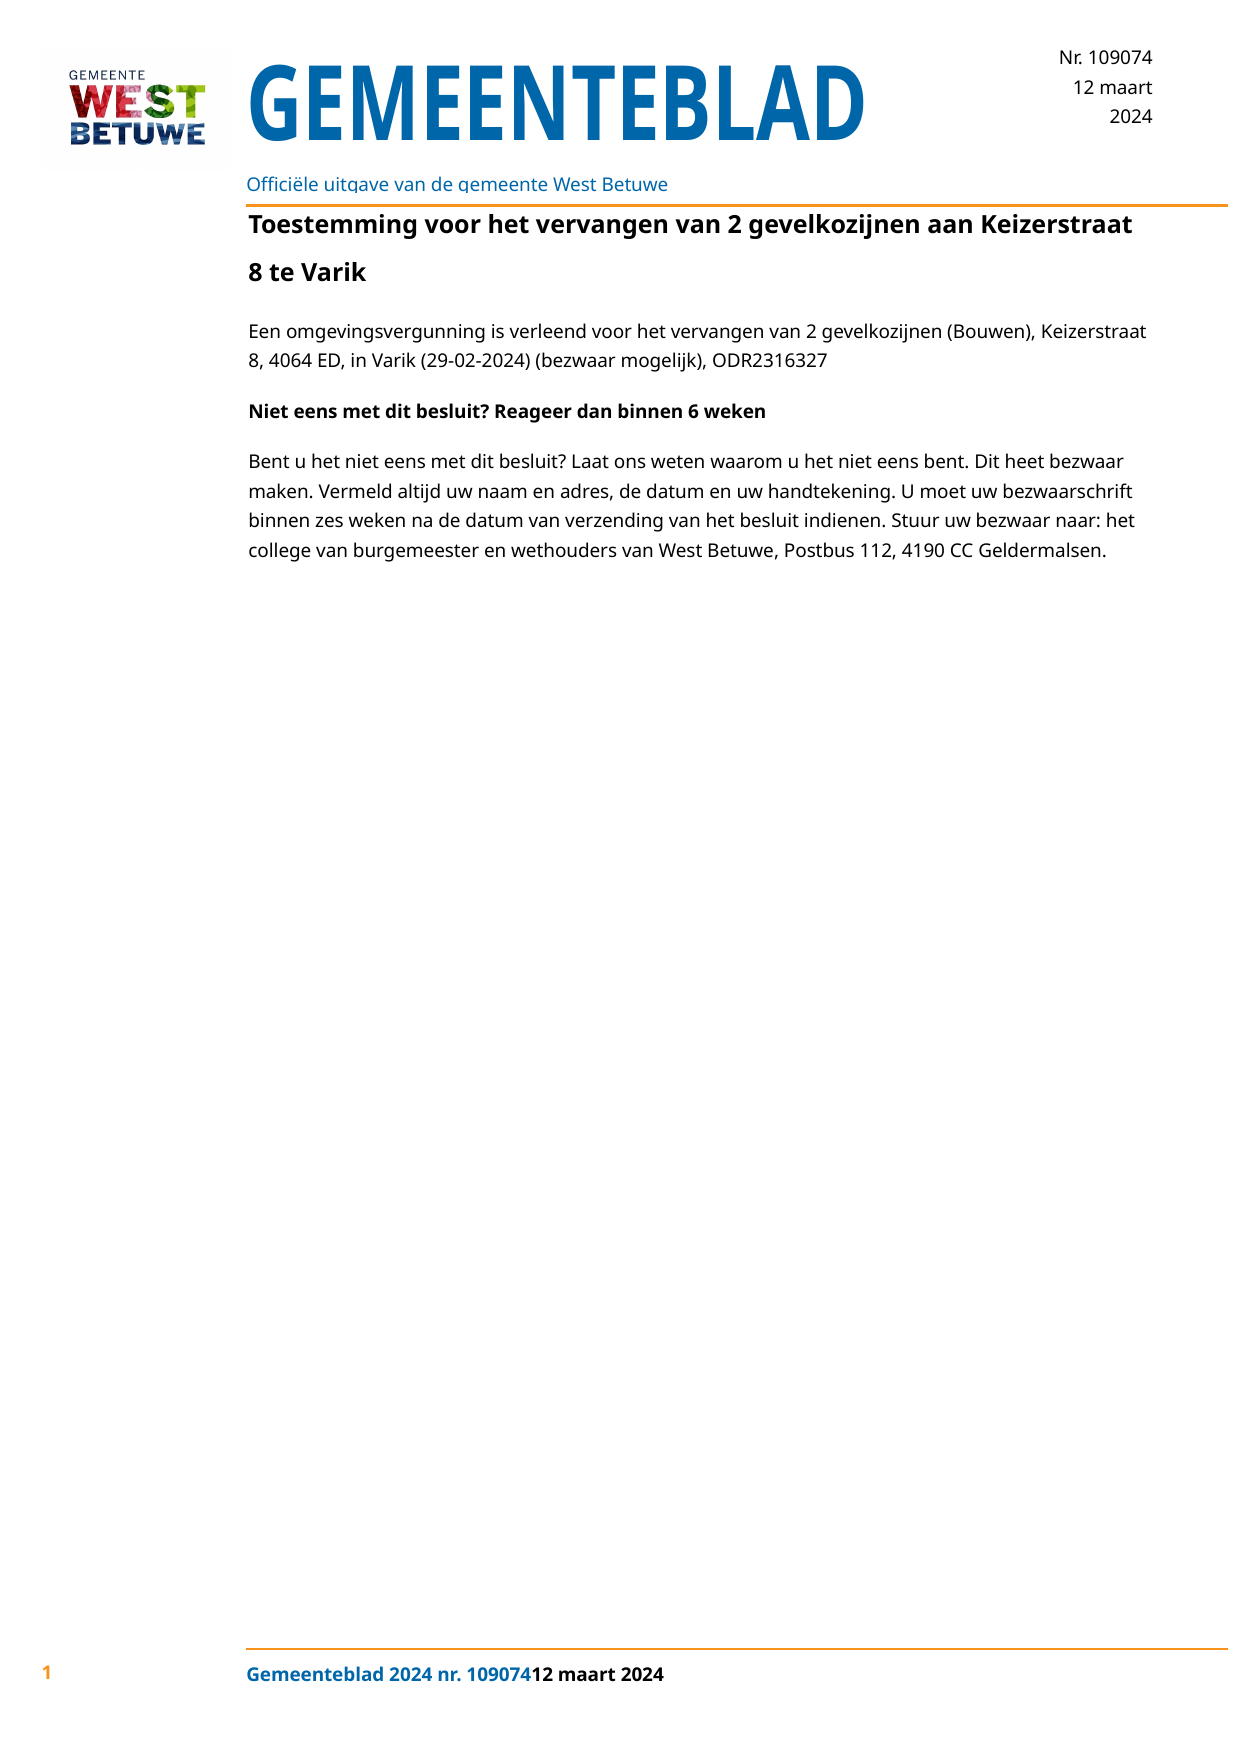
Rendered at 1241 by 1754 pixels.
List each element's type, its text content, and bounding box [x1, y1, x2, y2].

text Een omgevingsvergunning is verleend voor het vervangen van 2 gevelkozijnen (Bouwen), Keizerstraat 8, 4064 ED, in Varik (29-02-2024) (bezwaar mogelijk), ODR2316327 [248, 318, 1152, 373]
text Niet eens met dit besluit? Reageer dan binnen 6 weken [248, 398, 1152, 424]
picture [41, 47, 231, 172]
text Bent u het niet eens met dit besluit? Laat ons weten waarom u het niet eens bent. Dit heet bezwaar maken. Vermeld altijd uw naam en adres, de datum en uw handtekening. U moet uw bezwaarschrift binnen zes weken na de datum van verzending van het besluit indienen. Stuur uw bezwaar naar: het college van burgemeester en wethouders van West Betuwe, Postbus 112, 4190 CC Geldermalsen. [248, 448, 1152, 563]
text Toestemming voor het vervangen van 2 gevelkozijnen aan Keizerstraat 8 te Varik [248, 207, 1152, 288]
